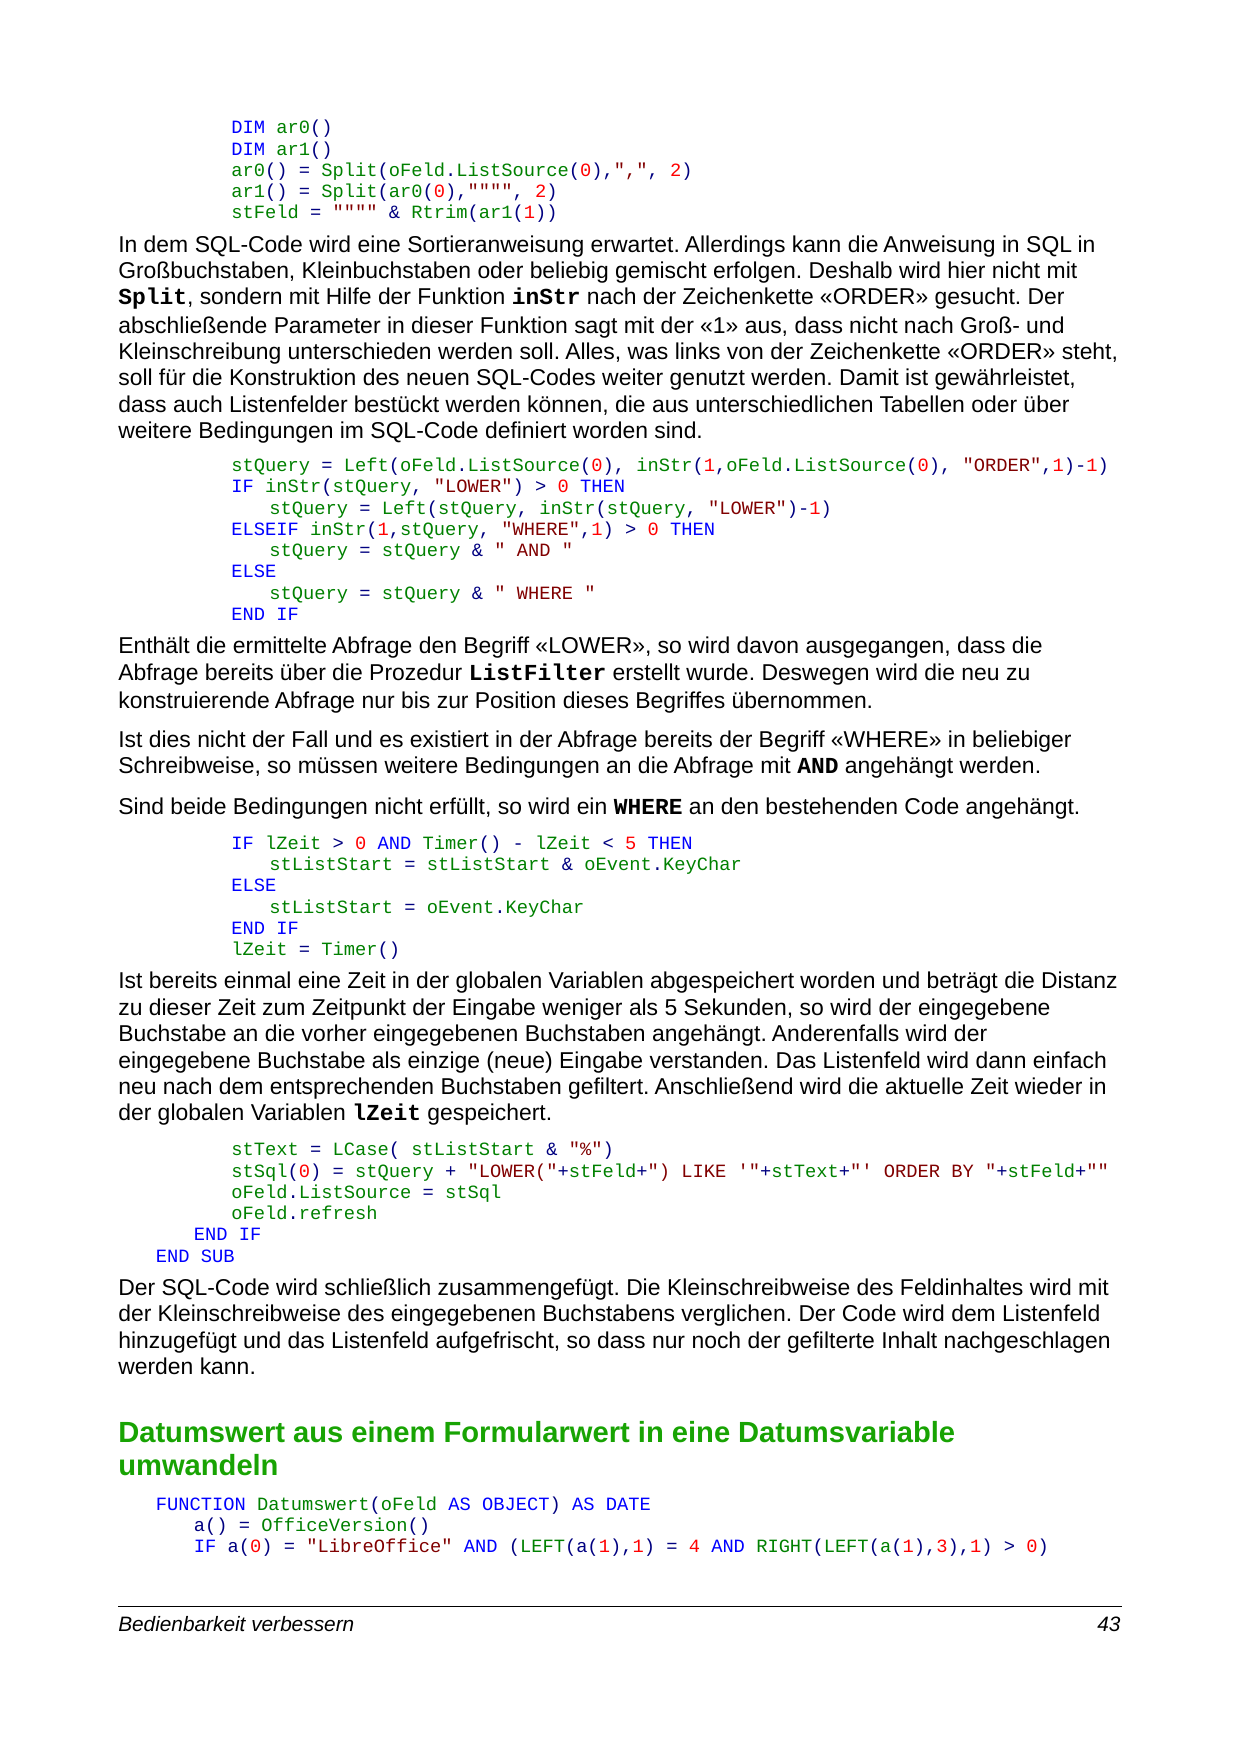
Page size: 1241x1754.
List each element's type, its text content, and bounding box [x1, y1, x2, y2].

text ar0() = Split(oFeld.ListSource(0),",", 2) [156, 161, 1122, 182]
text stListStart = stListStart & oEvent.KeyChar [156, 855, 1122, 876]
text stQuery = Left(oFeld.ListSource(0), inStr(1,oFeld.ListSource(0), "ORDER",1)-1) [156, 456, 1122, 477]
text IF a(0) = "LibreOffice" AND (LEFT(a(1),1) = 4 AND RIGHT(LEFT(a(1),3),1) > 0) [156, 1537, 1122, 1558]
text ELSEIF inStr(1,stQuery, "WHERE",1) > 0 THEN [156, 520, 1122, 541]
text stQuery = Left(stQuery, inStr(stQuery, "LOWER")-1) [156, 498, 1122, 520]
text DIM ar1() [156, 139, 1122, 161]
text IF lZeit > 0 AND Timer() - lZeit < 5 THEN [156, 834, 1122, 855]
text a() = OfficeVersion() [156, 1516, 1122, 1537]
text Der SQL-Code wird schließlich zusammengefügt. Die Kleinschreibweise des Feldinhaltes wird mit der Kleinschreibweise des eingegebenen Buchstabens verglichen. Der Code wird dem Listenfeld hinzugefügt und das Listenfeld aufgefrischt, so dass nur noch der gefilterte Inhalt nachgeschlagen werden kann. [118, 1274, 1122, 1379]
subtitle Datumswert aus einem Formularwert in eine Datumsvariable umwandeln [118, 1415, 1122, 1482]
text ar1() = Split(ar0(0),"""", 2) [156, 182, 1122, 203]
text END SUB [156, 1246, 1122, 1268]
text In dem SQL-Code wird eine Sortieranweisung erwartet. Allerdings kann die Anweisung in SQL in Großbuchstaben, Kleinbuchstaben oder beliebig gemischt erfolgen. Deshalb wird hier nicht mit Split, sondern mit Hilfe der Funktion inStr nach der Zeichenkette «ORDER» gesucht. Der abschließende Parameter in dieser Funktion sagt mit der «1» aus, dass nicht nach Groß- und Kleinschreibung unterschieden werden soll. Alles, was links von der Zeichenkette «ORDER» steht, soll für die Konstruktion des neuen SQL-Codes weiter genutzt werden. Damit ist gewährleistet, dass auch Listenfelder bestückt werden können, die aus unterschiedlichen Tabellen oder über weitere Bedingungen im SQL-Code definiert worden sind. [118, 231, 1122, 443]
text lZeit = Timer() [156, 940, 1122, 961]
text stListStart = oEvent.KeyChar [156, 897, 1122, 919]
text stQuery = stQuery & " AND " [156, 541, 1122, 562]
text END IF [156, 1225, 1122, 1246]
text oFeld.refresh [156, 1204, 1122, 1225]
text stQuery = stQuery & " WHERE " [156, 583, 1122, 605]
text END IF [156, 605, 1122, 626]
text END IF [156, 919, 1122, 940]
text FUNCTION Datumswert(oFeld AS OBJECT) AS DATE [156, 1494, 1122, 1516]
text Ist bereits einmal eine Zeit in der globalen Variablen abgespeichert worden und beträgt die Distanz zu dieser Zeit zum Zeitpunkt der Eingabe weniger als 5 Sekunden, so wird der eingegebene Buchstabe an die vorher eingegebenen Buchstaben angehängt. Anderenfalls wird der eingegebene Buchstabe als einzige (neue) Eingabe verstanden. Das Listenfeld wird dann einfach neu nach dem entsprechenden Buchstaben gefiltert. Anschließend wird die aktuelle Zeit wieder in der globalen Variablen lZeit gespeichert. [118, 967, 1122, 1128]
text stText = LCase( stListStart & "%") [156, 1140, 1122, 1161]
text oFeld.ListSource = stSql [156, 1183, 1122, 1204]
text Sind beide Bedingungen nicht erfüllt, so wird ein WHERE an den bestehenden Code angehängt. [118, 793, 1122, 821]
text stFeld = """" & Rtrim(ar1(1)) [156, 203, 1122, 224]
text ELSE [156, 876, 1122, 897]
text Ist dies nicht der Fall und es existiert in der Abfrage bereits der Begriff «WHERE» in beliebiger Schreibweise, so müssen weitere Bedingungen an die Abfrage mit AND angehängt werden. [118, 726, 1122, 780]
text IF inStr(stQuery, "LOWER") > 0 THEN [156, 477, 1122, 498]
text DIM ar0() [156, 118, 1122, 139]
text stSql(0) = stQuery + "LOWER("+stFeld+") LIKE '"+stText+"' ORDER BY "+stFeld+"" [156, 1161, 1122, 1183]
text Enthält die ermittelte Abfrage den Begriff «LOWER», so wird davon ausgegangen, dass die Abfrage bereits über die Prozedur ListFilter erstellt wurde. Deswegen wird die neu zu konstruierende Abfrage nur bis zur Position dieses Begriffes übernommen. [118, 632, 1122, 713]
text ELSE [156, 562, 1122, 583]
